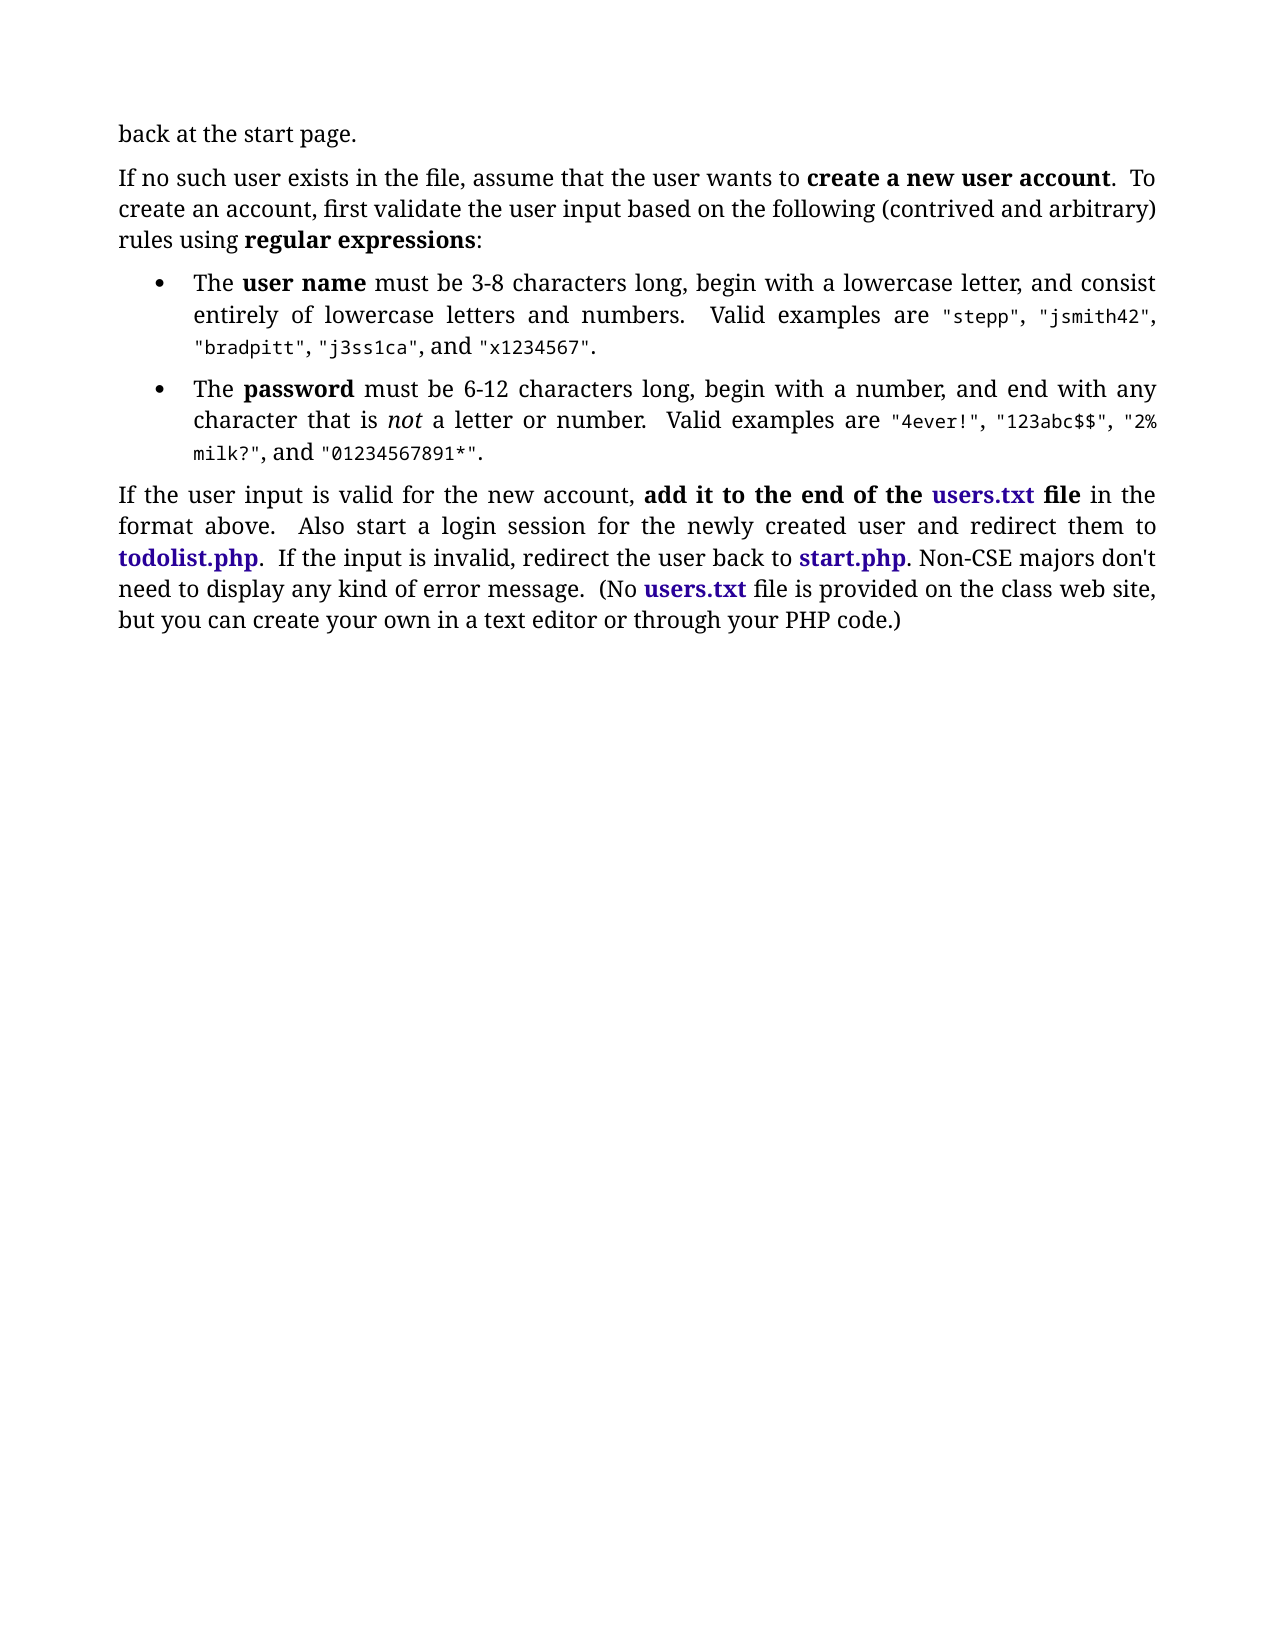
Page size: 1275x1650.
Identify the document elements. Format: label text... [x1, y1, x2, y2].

text back at the start page. [118, 118, 1157, 149]
text If the user input is valid for the new account, add it to the end of the users.txt file in the format above. Also start a login session for the newly created user and redirect them to todolist.php. If the input is invalid, redirect the user back to start.php. Non-CSE majors don't need to display any kind of error message. (No users.txt file is provided on the class web site, but you can create your own in a text editor or through your PHP code.) [118, 479, 1157, 635]
text If no such user exists in the file, assume that the user wants to create a new user account. To create an account, first validate the user input based on the following (contrived and arbitrary) rules using regular expressions: [118, 161, 1157, 255]
list The password must be 6-12 characters long, begin with a number, and end with any character that is not a letter or number. Valid examples are "4ever!", "123abc$$", "2% milk?", and "01234567891*". [156, 373, 1157, 467]
list The user name must be 3-8 characters long, begin with a lowercase letter, and consist entirely of lowercase letters and numbers. Valid examples are "stepp", "jsmith42", "bradpitt", "j3ss1ca", and "x1234567". [156, 267, 1157, 361]
